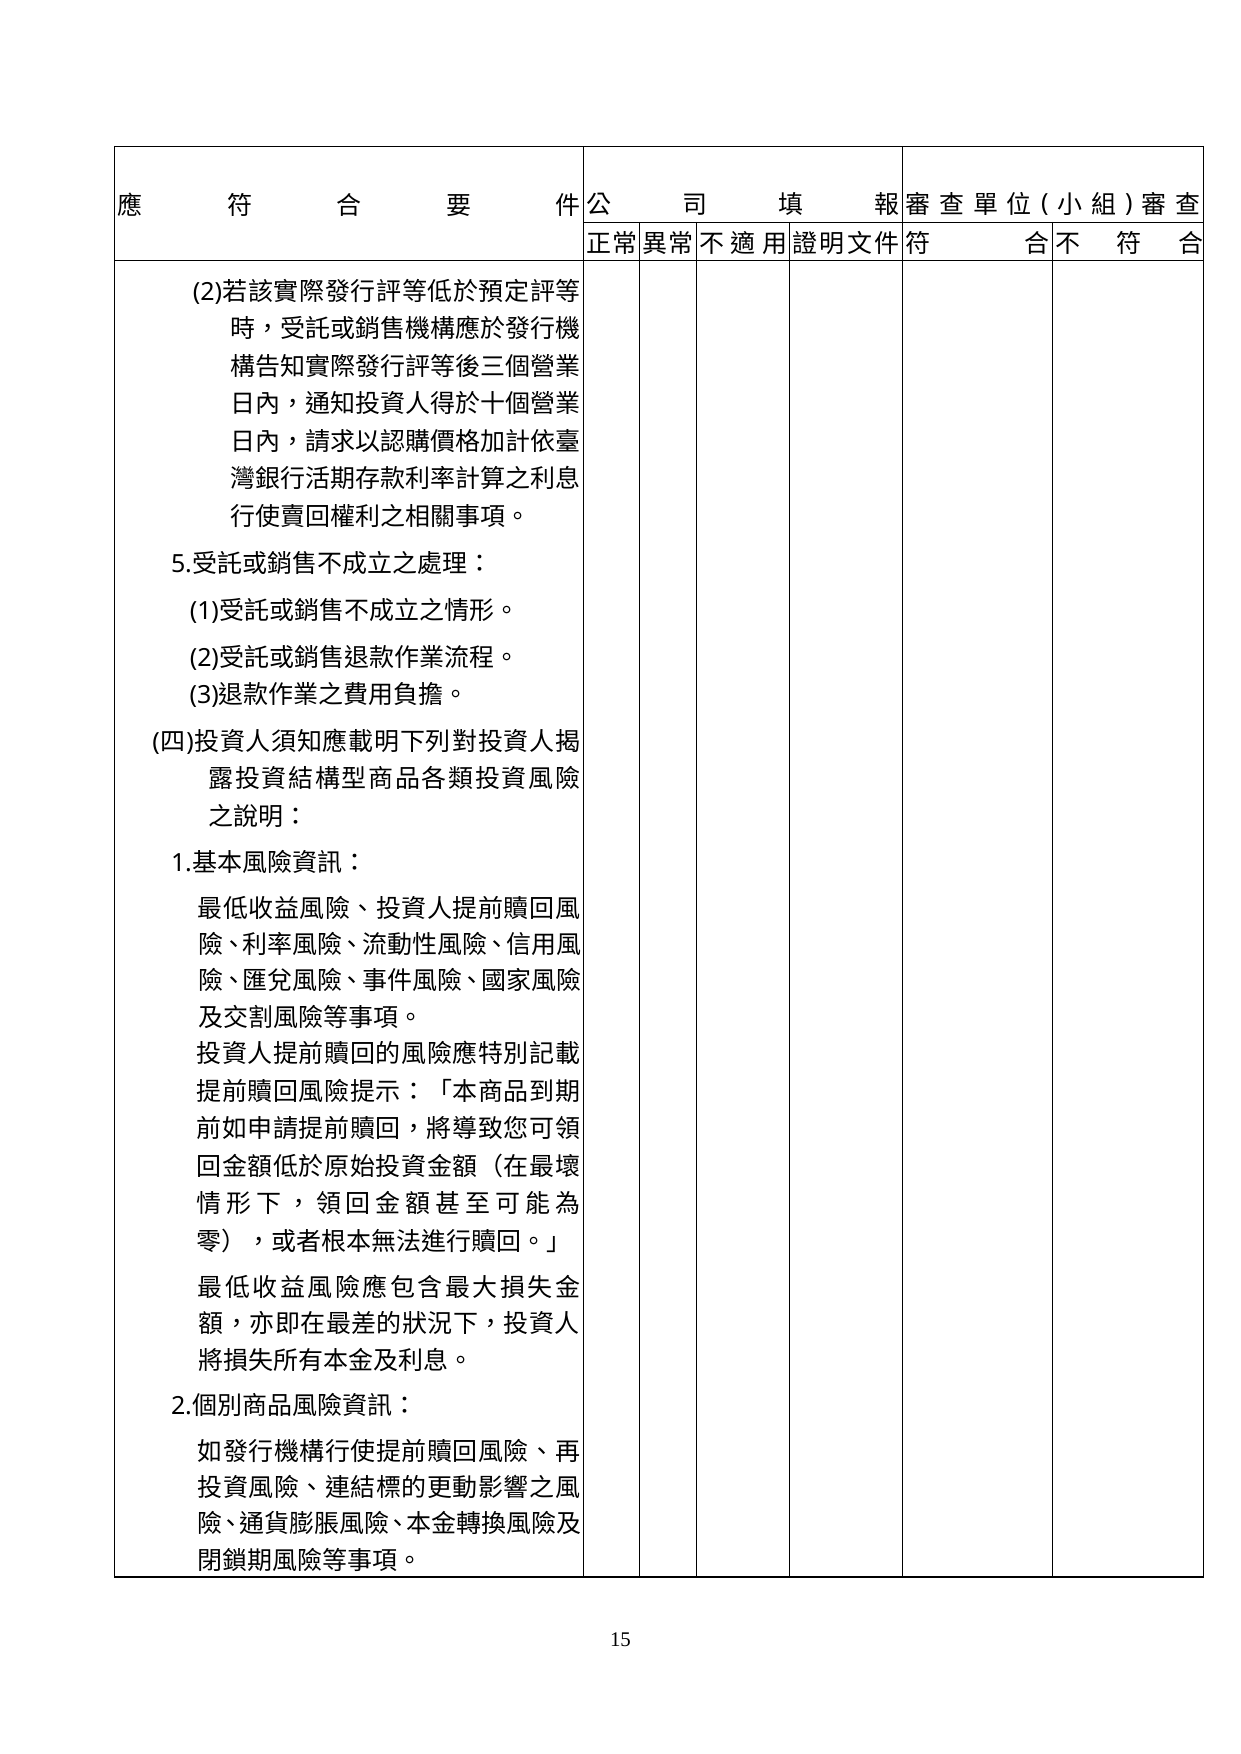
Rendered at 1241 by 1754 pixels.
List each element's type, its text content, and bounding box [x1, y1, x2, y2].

table_cell [584, 261, 639, 1576]
table_cell [1053, 261, 1203, 1576]
table_cell [697, 261, 789, 1576]
table_cell 正常 [584, 223, 639, 260]
table_cell 符合 [903, 223, 1052, 260]
table_cell [640, 261, 696, 1576]
table_cell [903, 261, 1052, 1576]
table_header 應符合要件 [115, 147, 583, 260]
table_cell 不適用 [697, 223, 789, 260]
table_cell 不符合 [1053, 223, 1203, 260]
table_cell 一、境外結構型商品基本資料表（內容及格式如附表二）。 二、符合境外結構型商品管理規則(以下簡稱本規則)第六條擔任境外結構型商品發行人或總代理人之資格條件證明文件。 為境外結構型商品發行機構於中華民國境內設立之分公司，且屬經行政院金融監督管理委員會(以下簡稱金管會)核准設立之外國銀行在臺分行、外國證券商在臺分公司或外國保險公司在臺分公司。 擔任總代理人者，為發行機構在中華民國境內之子公司或該商品保證機構在中華民國境內之分公司或子公司。 以該商品保證機構在臺分公司擔任總代理人者，屬經金管會核准設立之外國銀行在臺分行、外國證券商在臺分公司或外國保險公司在臺分公司。 發行機構或保證機構子公司擔任總代理人者，符合外國銀行、外國證券商或外國保險公司經金管會核准直接或間接轉投資在臺設立且持股逾百分之五十之銀行、證券商或保險子公司。 發行機構或保證機構子公司擔任總代理人者，就發行機構或保證機構所負境外結構型商品之義務負連帶責任之證明。 辦理境外結構型商品交易事宜之業務人員及內部稽核人員，其資格條件及人數須符合本規則第十二條規定： 出具業務人員及內部稽核人員符合資格之名冊及證明文件。 業務人員不得少於三人。 三、境外結構型商品發行人、總代理人及受託或銷售機構依本規則第十六條第一項所簽訂之契約，應載明下列事項： (一)契約當事人之名稱及地址。 (二)境外結構型商品發行機構之權利、義務及責任。 (三)總代理人之權利、義務及責任，包括但不限於： 1.因境外結構型商品發行機構發生破產、解散、停業、營業移轉、併購、歇業、其當地國法令撤銷或廢止許可等其他相似之重大事由時，總代理人應負之責任。 2.於總代理人為發行機構或保證機構之子公司之情形，總代理人同意就發行機構或保證機構所負境外結構型商品之義務負連帶責任。 (四)總代理人提供服務之方式及範圍。 (五)受託或銷售機構之權利、義務及責任。 (六)受託或銷售機構提供服務之方式及範圍。 (七)境外結構型商品發行機構、總代理人、受託或銷售機構報酬、費用及其他各項利益之標準、種類、計算方法、支付時期及方法，並約定下列事項： 1.為向投資人充分揭露並明確告知各項費用及其收取方式，發行機構、總代理人及受託或銷售機構應就其所收取之費用共同製作費用明細表，列表以百分比逐項揭露下列費用與收取時點及方式： (1)申購費用。 (2)贖回費用。 (3)管理費用，包括投資人給付之信託管理費或管銷費用等。 (4)分銷費用（其中屬發行機構或總代理人給付予受託或銷售機構之報酬、費用、折讓等各項利益應單獨列示）。 (5)保費費用。 (6)解約費用。 (7)其他費用。 2.受託或銷售機構因受理投資該商品自發行機構或總代理人取得之報酬、費用、折讓等各項利益，應明訂收取費率之範圍，受託或銷售機構應與投資人約定其性質屬受託或銷售機構報酬，並應於收取後告知投資人確實之收取金額。境外結構型商品非以專業投資人為銷售對象者，前述該收取費率範圍依產品年限，每年收取費率範圍不得超過受理投資該商品總金額之0.5％，全部年限收取之費率合計不得超過受理投資該商品總金額之5％。 3.境外結構型商品發行機構或總代理人，不得給付受託或銷售機構除契約約定範疇以外之不當金錢、財務或其他利益。 (八)境外結構型商品公告資訊之通知及其方式。 (九)總代理人及受託或銷售機構為遵循相關法令，要求境外結構型商品發行機構應配合提供之資訊、協助及其應負之責任。前述事項應含明定境外結構型商品如以預定商品發行評等審核通過者，發行機構應於境外結構型商品發行日後一個月內，通知受託或銷售機構該商品之實際發行評等，且依下列事項辦理： 1.若該實際發行評等未符合本規則之規定時，受託或銷售機構得解除本契約。解約後，發行機構應將投資人交付之價金加計依臺灣銀行活期存款利率計算之利息後，交由受託或銷售機構退還投資人。 2.若該實際發行評等低於預定評等時，受託或銷售機構應於發行機構告知實際發行評等後三個營業日內，通知投資人得於十個營業日內，請求以認購價格加計依臺灣銀行活期存款利率計算之利息行使賣回權利之相關事項。 (十)境外結構型商品發行機構或總代理人，為遵循相關法令，要求受託或銷售機構應配合提供之資訊、協助及其應負之責任。 (十一)境外結構型商品對於下列事項，發行人、總代理人應於事實發生日起三日內，公告並通報受託或銷售機構，受託或銷售機構應轉知投資人： 1.境外結構型商品發行機構因解散、停業、營業移轉、併購、歇業、其當地國法令撤銷或廢止許可或其他相似之重大事由，致不能繼續營業者。 2.境外結構型商品發行機構或保證機構之長期債務信用評等或境外結構型商品之發行評等遭調降者。 3.其發行或代理之境外結構型商品發生依約定之重大事件，致重大影響投資人之權益者。 4.其他重大影響投資人權益之事項。 (十二)保密事項。 (十三)違約責任。 (十四)契約之變更或終止，以及發行人或總代理人無法繼續發行或代理境外結構型商品時，應協助投資人辦理後續境外結構型商品贖回或其他相關事宜。 (十五)權利義務之移轉。 (十六)契約之生效日期及其存續期間。 (十七)紛爭之解決方式。 (十八)準據法及管轄法院。 (十九)其他影響投資人權益經金管會 規定應記載事項。 四、發行人或總代理人依本規則第七條規定提存營業保證金之證明文件。 依本規則第七條第一項規定提存足額之營業保證金，且提存於同一家金融機構。 1、擔任 家境外結構型商品發行機構之發行人或總代理人。 2、提存營業保證金金額： 新臺幣 元 3、提存金融機構名稱： 提存金融機構符合本規則第七條第一項規定之資格條件。 與提存金融機構簽訂之營業保證金保管契約內容，應載明金管會所定程序之應記載事項。 五、中文投資人須知應載明下列事項： (一)投資人須知應載明境外結構型商品之名稱（中文及原文名稱）、種類以及下列警語，置於「投資人須知」手冊封面，並以粗黑或紅色字體刊印： 1.本商品風險程度為○○(應說明該風險程度代表之意義)，受託或銷售對象為專業投資人(或非專業投資人) 2.本商品係複雜的金融商品，必須經過符合資格的人員解說後再進行投資。投資人如果無法充分理解本商品，請勿投資。 3.本商品並非存款，投資不受存款保險之保障，最大損失為全部本金及利息。（兼營信託業務之銀行適用） 本商品不受保險安定基金保障，但依保險法第一百二十三條第二項規定，本商品如屬投資型保險契約之投資資產者，則保險人破產時，非各該投資型保險之受益人不得主張，亦不得請求扣押或行使其他權利。（保險業適用） 4.本商品雖經○○公會及○○受託或銷售機構審查，並不代表證實申請事項或保證該境外結構型商品之價值，且○○公會及○○受託或銷售機構不負本商品投資盈虧之責。○○受託或銷售機構依法不得承諾擔保投資本金或最低收益率。 5.本商品持有期間如有保證配息收益或保證保本率，係由○○發行人或○○保證機構保證，而非由○○受託或銷售機構所保證。○○發行人與○○保證機構有無財務會計準則公報第六號所定之關係人或實質關係人之情事。 6.本投資人須知之內容如有虛偽或隱匿之情事者，除商品風險程度、受託或銷售對象、受託或銷售機構收取之費用及由受託或銷售機構另行訂定者，係由受託或銷售機構負責外，其餘內容應由○○發行人或○○總代理人及其負責人依法負責。 7.本商品係依○○國（商品註冊地）法令規定發行，依境外結構型商品管理規則於中華民國境內受託投資、受託買賣或為投資型保單之投資標的。投資人申購前應詳閱產品說明書，投資人應自行了解判斷並自負盈虧。 8.投資人未清楚瞭解產品說明書、受託或銷售契約條款及所有銷售文件內容前，請勿於相關文件簽名或蓋章。 9.受託或銷售機構應提供非專業投資人相關契約審閱期間，且不得低於七日。（僅非專業投資人適用） 受託或銷售機構應提供專業投資人相關契約審閱期間，且不得低於三日。（僅專業投資人適用） （但投資型保單要保人依保險契約約定得行使契約撤銷權者可不列此項）。 (二)投資人須知應載明發行人、保證機構、總代理人、受託或銷售機構之事業名稱、營業所在地。 (三)投資人須知應載明下列境外結構型商品事項： 1.商品簡介：受託或銷售對象(專業投資人/非專業投資人)、本商品與國外相當之交易條件、本商品風險程度、發行機構或保證機構之長期債務信用評等、本商品之發行評等、計價幣別、計價貨幣本金保本率、投資本金達成保本率之各項條件、連結標的資產、商品年期、發行日、到期日、開始受理贖回日及後續受理贖回日期等。 2.收益分配事項，並得舉例說明。 3.贖回價金之計算，並得舉例說明。 4.以預定商品發行評等審核通過者，發行機構應於境外結構型商品發行日後一個月內，告知受託或銷售機構該商品之實際發行評等，且依下列事項辦理： (1)若該實際發行評等未符合本規則之規定時，發行機構應將投資人交付之價金加計依臺灣銀行活期存款利率計算之利息後，交由受託或銷售機構退還投資人。 (2)若該實際發行評等低於預定評等時，受託或銷售機構應於發行機構告知實際發行評等後三個營業日內，通知投資人得於十個營業日內，請求以認購價格加計依臺灣銀行活期存款利率計算之利息行使賣回權利之相關事項。 5.受託或銷售不成立之處理： (1)受託或銷售不成立之情形。 (2)受託或銷售退款作業流程。 (3)退款作業之費用負擔。 (四)投資人須知應載明下列對投資人揭露投資結構型商品各類投資風險之說明： 1.基本風險資訊： 最低收益風險、投資人提前贖回風險、利率風險、流動性風險、信用風險、匯兌風險、事件風險、國家風險及交割風險等事項。 投資人提前贖回的風險應特別記載提前贖回風險提示：「本商品到期前如申請提前贖回，將導致您可領回金額低於原始投資金額（在最壞情形下，領回金額甚至可能為零），或者根本無法進行贖回。」 最低收益風險應包含最大損失金額，亦即在最差的狀況下，投資人將損失所有本金及利息。 2.個別商品風險資訊： 如發行機構行使提前贖回風險、再投資風險、連結標的更動影響之風險、通貨膨脹風險、本金轉換風險及閉鎖期風險等事項。 3.若投資標的為信用連結型商品者，應加強揭露之風險：無法履行債務風險、破產風險及重整風險等事項。（僅專業投資人適用） (五) 投資人須知應表列載明以百分比逐項揭露下列費用與收取時點及方式，包含申購費用、贖回費用、管理費用(包括投資人給付之信託管理費或管銷費用等)、分銷費用（其中屬發行機構或總代理人給付予受託或銷售機構之報酬、費用、折讓等各項利益應單獨列示，並說明該各項利益之費率範圍，於該費率範圍內投資人同意其列為受託或銷售機構之報酬。受託或銷售機構應於收取後告知投資人確實之收取費率及金額）、保費費用、解約費用、其他費用。各項費用對境外結構型商品之淨值如有影響者，應敘明其影響程度。 (六)投資人須知應載明相關機構之下列權利、義務及責任： 1.與投資人有關之發行機構、總代理人及受託或銷售機構之權利、義務及責任。 2.於總代理人為發行機構或保證機構之子公司之情形，○○總代理人同意就○○發行機構或○○保證機構所發行或保證之本商品之義務負連帶責任。 3.投資人之申購及贖回，須經境外發行機構確認後始生效力。 4.受託或銷售機構應製作並交付書面或電子檔案之交易確認書、對帳單或其他證明文件予投資人，並應於對帳單上揭露最近之參考價格供投資人參考。 5.○○發行人或○○總代理人應於每一營業日公告本商品參考價格，惟前述參考價格僅提供投資人參考，投資人若中途解約，成交價格係依發行機構交易確認單為準。本商品依規定應公告之事項揭露於「境外結構型商品資訊觀測站」，網址為http：//structurednotes.tdcc.com.tw。。 6.發行人或總代理人無法繼續發行或代理境外結構型商品時，應協助投資人辦理後續境外結構型商品贖回或其他相關事宜。 7.其他依主管機關規定及發行人或總代理人認為對投資人權益有重大影響者。 (七)投資人須知應載明協助投資人權益之保護方式，包含下列項目： 1.投資人與發行人、總代理人及受託或銷售機構發生爭議、訴訟之處理方式（請以流程圖方式說明） 2.投資人與發行人發生爭議、國外訴訟之處理方式（請以流程圖方式說明） 3.投資人與發行人、總代理人、受託或銷售機構發生爭議時得以下列方式尋求協助： (1)向相關同業公會申請調處。 (2)向行政院金融監督管理委員會（以下稱金管會）申訴。 (八)投資人須知應載明發行人、總代理人及受託或銷售機構與投資人爭議之處理方式： 1.發行人對商品或投資人發生爭議之處理方式及管轄法院。 2.總代理人擔任發行人國內之訴訟及一切文件之送達代收人。 3.就不可歸責總代理人、受託或銷售機構之情事，總代理人、受託或銷售機構應協助辦理投資人權益保護之相關事宜。 六、中文產品說明書，應載明下列： (一)中文產品說明書之封面應依序刊印之事項： 1.商品代號/商品中文名稱。 2.商品英文名稱。 3.商品種類。 4.發行機構註冊地及商品註冊地。(商品註冊地為非專業投資人適用) 5.計價幣別。 6.發行人或總代理人之名稱、電話及地址。 7.保證機構之名稱及地址。 8.受託或銷售機構之名稱、電話及地址。 9.○○公會審查通過之日期及文號。 10.○○受託或銷售機構審查通過之日期及文號。 11.以顯著方式（以比其他內文較大之粗黑字體刊印，且至少不得小於12字體）刊印境外結構型商品中文產品說明書應行記載事項第九條第一項規定商品之投資風險警語。 12.投資人應詳閱本產品說明書之內容，並應注意本商品之風險事項。(另應註明參閱之頁次) 13.產品說明書刊印日期。 (二)中文產品說明書應記載商品基本資料之事項： 1.商品名稱（不得有保本字樣；若無保證機構請加註「無保證機構」；若無擔保請加註「無擔保」字樣；非百分之百保證或擔保時，則須註明保證或擔保成數；名稱應適當表達其商品特性與風險，且應避免使用可能誤導客戶之名稱）。 2.商品風險程度。 3.發行機構或保證機構名稱及其長期債務信用評等。 4.商品之發行評等。 5.計價幣別。 6. 計價貨幣本金保本率（以原始幣別註明，避免誤以為新台幣保本）。並加註「於未發生提前贖回之情形，且到期時發行機構或保證機構未發生違約情事，到期返還 ％原計價幣別本金」。 7.投資本金達成__％保本之各項條件。 8.主要給付項目及其計算方式。 9.連結標的資產（例如：指數或個股名稱等），及其相對權重、與投資績效之關連情形。 10.連結標的之相關說明或評等資料。 11.連結標的調整之條件及方法。 12.商品年期、發行日、到期日及其他依個別商品性質而定之日期，（例如：評價日、觀察日、配息日及交易日等）。 13.配息資料及其計算公式，並應提醒配息後投資標的價值會相對降低。 14.到期贖回計算公式，包含最低保證收益率及參與率。 15.投資收益計算方法，包含本金虧損之機率及以情境分析解說最大可能獲利、損失及其他狀況之年化平均報酬率，另應加註情境分析結果不保證未來績效。投資收益應附註投資人須負擔之各項費用。 16.境外結構型商品之平均年化報酬率及其風險說明。 17.發行機構得提前贖回或投資人得提前贖回之條件及應注意事項。 18.次級市場名稱及其交易情況。 19.報價機構、計算代理機構與保管機構名稱。 20.發行機構或保證機構無法履行清償責任時之處理方式。 21.律師依本規則第十九條第一項第七款所出具意見書之總結意見，及該律師意見書之取得方式（非專業投資人適用） 22.依本規則第五條規定之與國外相當之交易條件。（非專業投資人適用） 23.商品準據法。 24.其他說明事項。 (三)中文產品說明書應記載相關機構事業概況之事項： 1.發行機構 (1)設立日期及簡介（包括但不限於事業名稱、營業所在地、負責人姓名、業務性質、財務狀況及信用評等）。 (2)依本規則第十九條第一項第五款出具之最近期經會計師查核簽證財務報告中譯本之查核報告書，及該財務報告中譯本之取得方式。 (3)已發行未償還之債券及結構型商品之發行情形。 2.保證機構 (1)設立日期。 (2)簡介：包括但不限於事業名稱、營業所在地、負責人姓名、業務性質、財務狀況、信用評等、保證條件、範圍及保證契約之主要內容。 3.發行人、總代理人、計算代理機構（calculation agent）、行政事務代理機構（administration agent）、受託或銷售機構、保管機構及其他相關機構： 設立日期及簡介（包括但不限於事業名稱、營業所在地、負責人姓名等）。 4.利害關係人揭露 發行人、保證機構、計算代理機構、保管機構相互間有無財務會計準則公報第六號所定之關係人或實質關係人之情事。 (四)中文產品說明書應記載商品風險揭露之事項包括但不限於下列各項： 1.基本風險資訊： 最低收益風險、投資人提前贖回風險、利率風險、流動性風險、信用風險、匯兌風險、事件風險、國家風險以及交割風險之資訊。 投資人提前贖回的風險應特別記載提前贖回風險提示：「本商品到期前如申請提前贖回，將導致您可領回金額低於原始投資金額（在最壞情形下，領回金額甚至可能為零），或者根本無法進行贖回。」 最低收益風險應包含最大損失金額，亦即在最差的狀況下，投資人將損失所有本金及利息。 2.個別商品風險資訊： 如發行機構行使提前贖回風險、再投資風險、連結標的更動影響之風險、通貨膨脹風險、本金轉換風險及閉鎖期風險等事項，除前項風險事項外，如有其他風險，應依不同類型之產品補充說明。 3.若投資標的為信用連結型商品者，應加強揭露風險資訊：無法履行債務風險、破產風險及重整風險等。（僅專業投資人適用） 4.依本規則第二十三條第一項應說明下列事項： (1)該境外結構型商品因利率、匯率、有價證券市價或其他指標之變動，有直接導致本金損失或超過當初本金損失之虞者。 (2)該境外結構型商品因發行機構或他人之業務或財產狀況之變化，有直接導致本金損失或超過當初本金損失之虞者。 (3)該境外結構型商品因其他經行政院金融監督管理委員會規定足以影響投資人判斷之重要事項，有直接導致本金損失或超過當初本金損失之虞者。 5.該商品之投資風險警語。 6.金融總會規定應行揭露事項。 7.其他為保護公益及投資人之必要應揭露事項。 (五)中文產品說明書應記載商品之投資風險警語，包括下列文字： 1.本商品風險程度為 (應說明該風險程度代表之意義)，受託或銷售對象為專業投資人或非專業投資人。 2.本商品係複雜的金融商品，必須經過符合資格的人員解說後再進行投資。投資人如果無法充分理解本商品，請勿投資。 3.本商品並非存款，投資不受存款保險之保障，最大損失為全部本金及利息。（兼營信託業務之銀行適用） 本商品不受保險安定基金保障，但依保險法第一百二十三條第二項規定，本商品如屬投資型保險契約之投資資產者，則保險人破產時，非各該投資型保險之受益人不得主張，亦不得請求扣押或行使其他權利。（保險業適用） 4.本商品雖經○○公會及○○受託或銷售機構審查，並不代表證實申請事項或保證該境外結構型商品之價值，且○○公會及○○受託或銷售機構不負本商品投資盈虧之責。○○受託或銷售機構依法不得承諾擔保投資本金或最低收益率。 5.本商品持有期間如有保證配息收益或保證保本率，係由○○發行人或○○保證機構保證，而非由○○受託或銷售機構所保證。○○發行人與○○保證機構有無財務會計準則公報第六號所定之關係人或實質關係人之情事。 6.本產品說明書（不含律師意見書）之內容如有虛偽隱匿之情事者，除商品風險程度、受託或銷售對象、受託或銷售機構收取之費用及由受託或銷售機構另行訂定者，係由受託或銷售機構負責外，其餘內容應由○○發行人或○○總代理及其負責人依法負責。 7.本商品係依○○國（商品註冊地）法令規定發行，並依境外結構型商品管理規則規定，於中華民國境內受託投資、受託買賣或為投資型保單之投資標的，投資人申購前應詳閱產品說明書，投資人應自行了解判斷自負盈虧。 (六)中文產品說明書應記載一般交易事項，包括下列各項： 1.商品開始受理申購、開始受理贖回日期及後續受理贖回日期，每營業日受理申購、贖回申請截止時間。 2.投資人應負擔的各項費用及金額或計算基準之表列，例如: 申購費用、贖回費用、管理費用(包括投資人給付之信託管理費或管銷費用等)、分銷費用（其中屬發行機構或總代理人給付予受託或銷售機構之報酬、費用、折讓等各項利益應單獨列示，並說明該各項利益之費率範圍，於該費率範圍內投資人同意其列為受託或銷售機構之報酬。受託或銷售機構應於收取後告知投資人確實之收取費率及金額）、保費費用、解約費用及其他費用等。各項費用對境外結構型商品之淨值如有影響者，應敘明其影響程度。 3.商品交易架構。 4.最低申購金額及最低加購金額。 5.申購價金之計算。 6.申購手續及資金給付方式。 7.發行不成立之情形。前述事項應含說明以預定商品發行評等審核通過者，發行機構應於境外結構型商品發行日後一個月內，告知受託或銷售機構該商品之實際發行評等，且依下列事項辦理： (1)若該實際發行評等未符合本規則之規定時，發行機構應將投資人交付之價金加計依臺灣銀行活期存款利率計算之利息後，交由受託或銷售機構退還投資人。 (2)若該實際發行評等低於預定評等時，受託或銷售機構應於發行機構告知實際發行評等後三個營業日內，通知投資人得於十個營業日內，請求以認購價格加計依臺灣銀行活期存款利率計算之利息行使賣回權利之相關事項。 8.最低贖回金額或單位數。 9.贖回價金之計算。 10.贖回手續及資金給付方式。 11.贖回價金延遲給付之情形。 12.贖回撤銷之情形。 13.發行機構得提前贖回之情形。 14.收益分配事項：分配之項目、分配之時間及給付之方式。 15.契約權利行使期間、解除期間及效力限制。 16.發行人或總代理人協助辦理投資人權益保護之方式。 17.商品重要相關資料可至「境外結構型商品資訊觀測站」查詢，網址為http：//structurednotes.tdcc.com.tw。 (七)中文產品說明書應記載特別記載事項，包括下列各項： 1.於總代理人為發行機構或保證機構之子公司之情形，○○總代理人同意就○○發行機構或○○保證機構所發行或保證之本商品之義務負連帶責任。 2.投資人之申購及贖回，須經境外發行機構確認後始生效力。 3.其他依主管機關規定及發行人或總代理人認為對投資人權益有重大影響，而應於中文產品說明書記載之事項。 七、境外結構型商品發行機構出具聲明書，聲明將依金管會之要求，提供該境外結構型商品投資或贖回等之相關簿冊及涉及投資人權益之相關資料予金管會查閱之聲明文件。 八、境外結構型商品之發行機構最近期之經會計師查核簽證之財務報告及其中譯本，並出具其中譯本內容與原文版無異之聲明書。 (一)會計師出具之查核意見為無保留意見。 (二)會計師出具無保留意見以外之查核意見者，其原因： 。 九、境外結構型商品符合本規則所定條件之信用評等證明文件及法規遵循聲明書。 發行機構或保證機構之長期債務信用評等及境外結構型商品之發行評等，符合金管會核准或認可之信用評等機構評等達一定等級以上。 計價幣別以美元、英鎊、歐元、澳幣、紐西蘭幣、港幣、新加坡幣、加幣及日圓為限。 不得連結至下列標的： 新臺幣利率及匯率指標。 國內有價證券。 本國企業於國外發行之有價證券。 國內證券投資信託事業於國外發行之受益憑證。 國內外機構編製之台股指數及其相關金融商品。但如該指數係由臺灣證券交易所股份有限公司或財團法人中華民國證券櫃檯買賣中心與國外機構合作編製非以台股為主要成分股之指數，不在此限。 屬於本規則第十八條第一項第三款第六目規定任一涉及大陸地區之商品或契約。 未經金管會核准或申報生效得募集及銷售之境外基金。 國外私募之有價證券。 股權、利率、匯率、基金、指數型股票基金(ETF)、指數、商品及上述相關指數以外之衍生性金融商品。但指數型股票基金(ETF)，以本會核定之證券市場掛牌交易之以投資股票、債券為主且不具槓桿或放空效果者為限。 封閉性結構型商品： 到期保本率至少為計價貨幣本金之百分之一百。 投資型保單連結之結構型商品，不得含有目標贖回式設計，且不得含有發行機構得提前贖回之選擇權。 開放式結構型商品之動態保本率須達計價貨幣本金之百分之八十以上。 十、律師出具境外結構型商品發行機構及商品註冊地對投資人權益之保護相當於我國之意見書。 十一、境外結構型商品名稱無使人誤信能保證本金之安全或保證或獲利或可能誤導投資人之情形。 十二、境外結構商品內容及架構之說明(內容及格式詳附表四) 十三、發行人或總代理人自行檢查表(內容及格式如附表五) 十四、發行人或總代理人自行檢查表之內容正確無誤及完整之聲明書(內容及格式如附表六) [115, 261, 583, 1576]
table_cell 證明文件 [790, 223, 902, 260]
table_cell 異常 [640, 223, 696, 260]
table_cell [790, 261, 902, 1576]
table_header 公司填報 [584, 147, 902, 222]
table_header 審查單位(小組)審查 [903, 147, 1203, 222]
